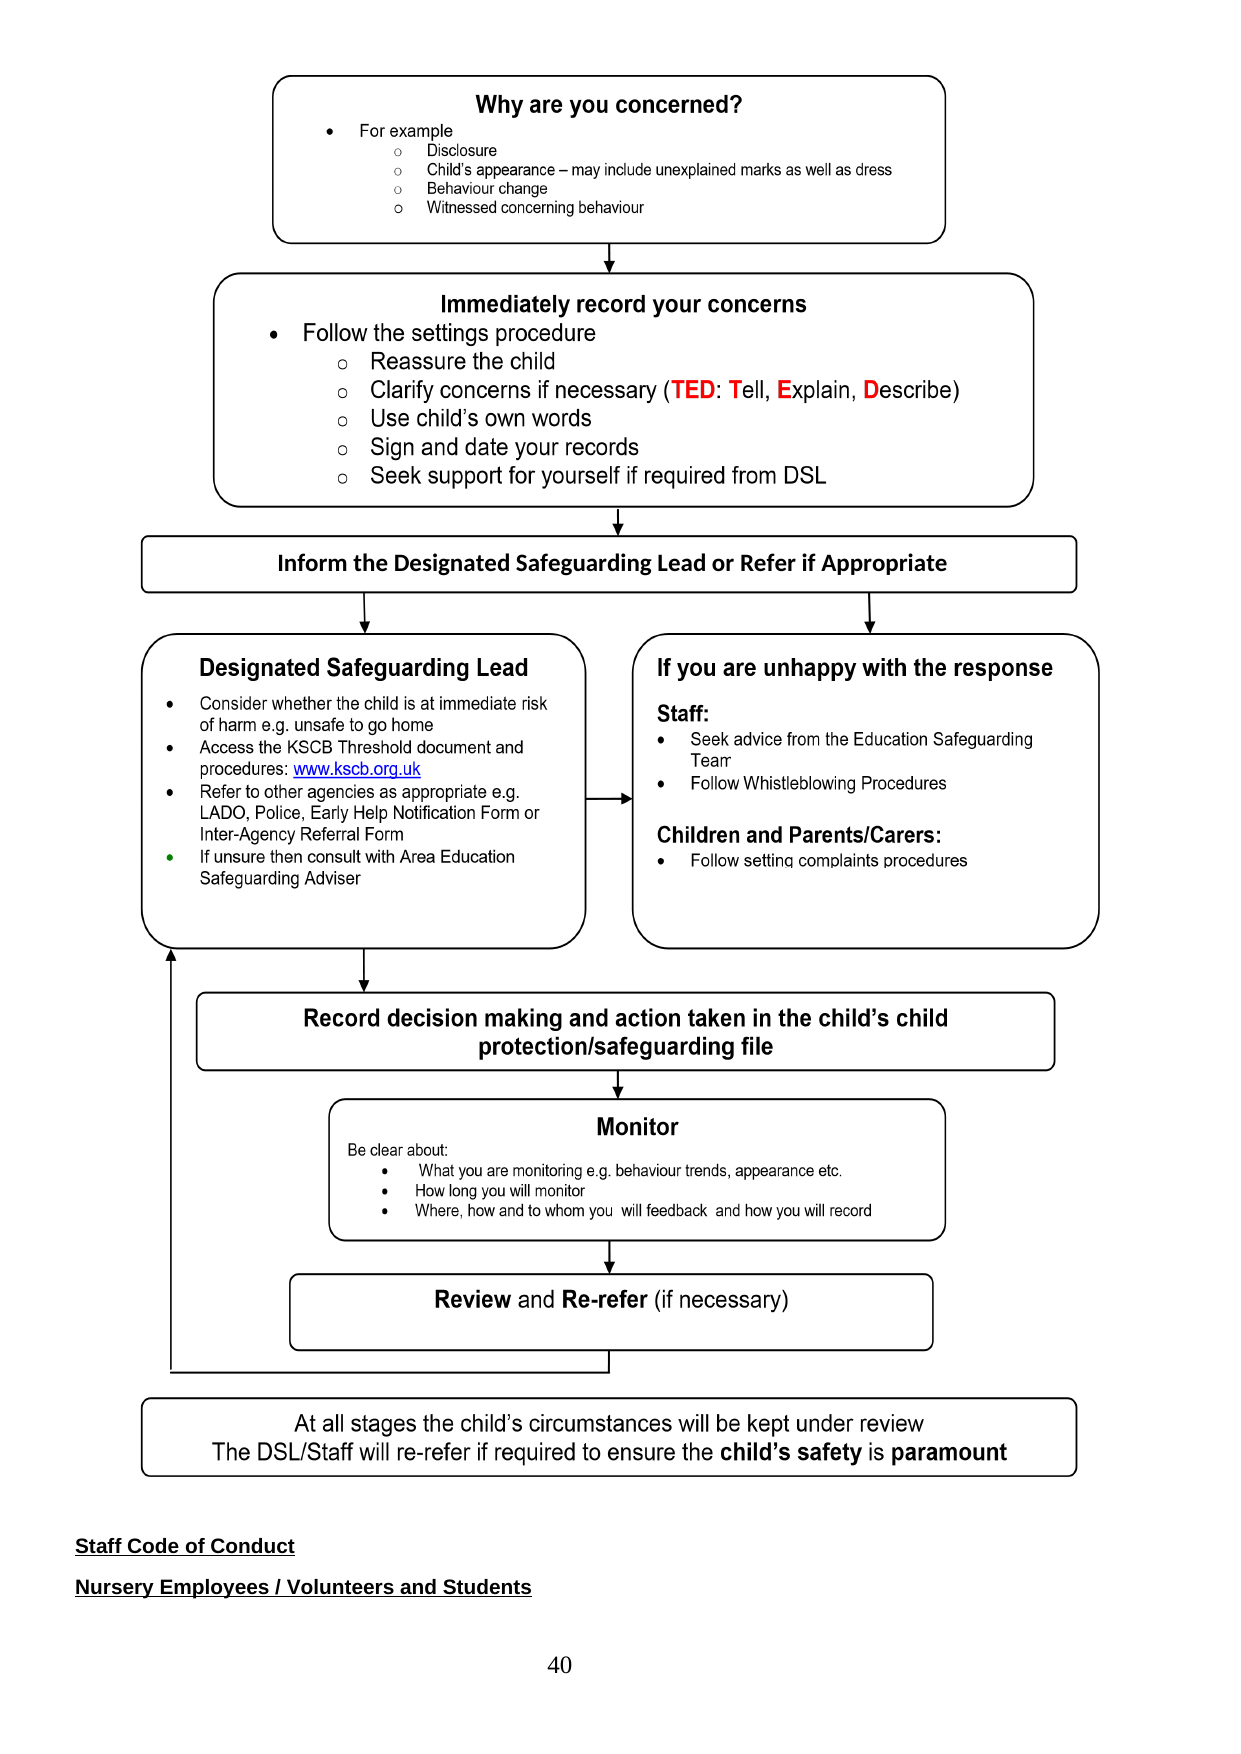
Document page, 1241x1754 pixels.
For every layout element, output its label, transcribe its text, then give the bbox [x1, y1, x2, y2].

text Inform the Designated Safeguarding Lead or Refer if Appropriate [188, 547, 1037, 578]
text Nursery Employees / Volunteers and Students [75, 1574, 1165, 1598]
text Staff Code of Conduct [75, 1534, 1165, 1558]
